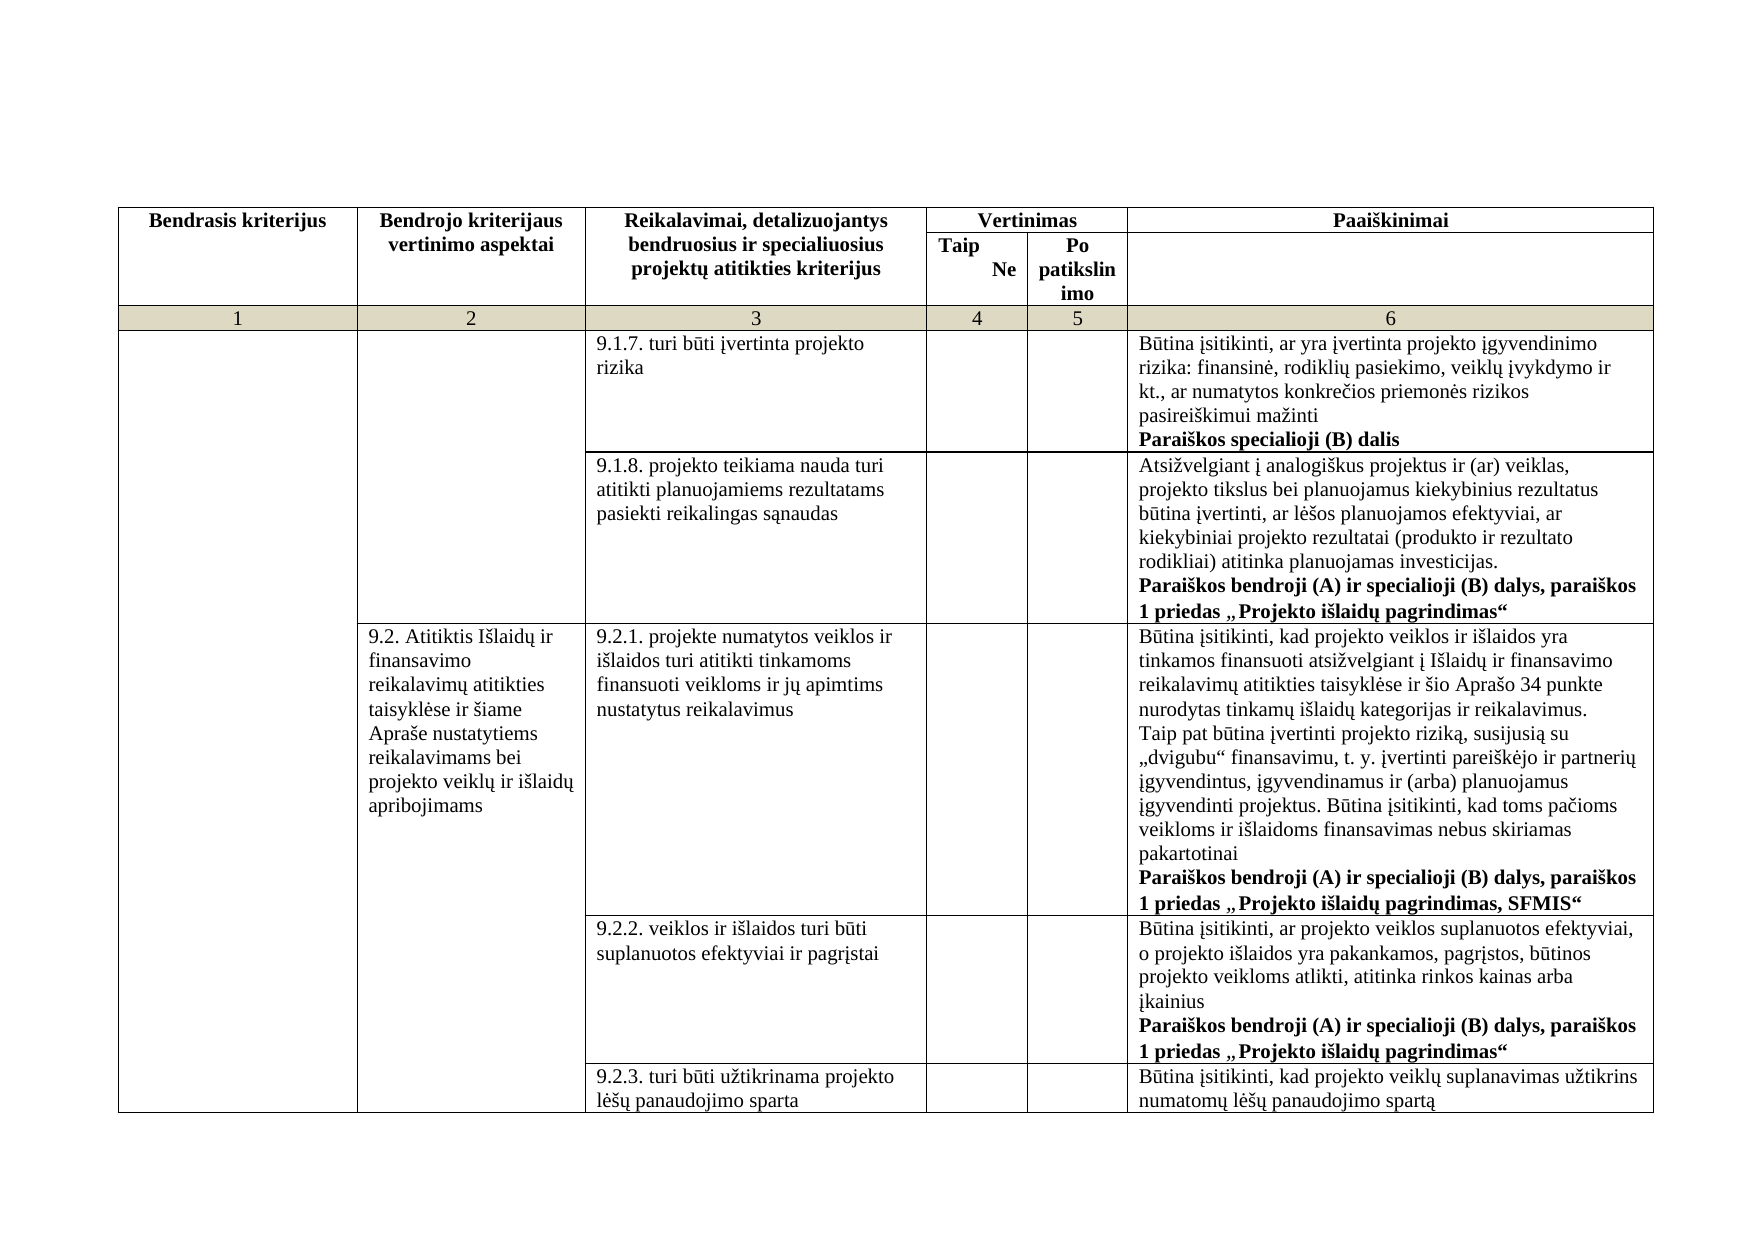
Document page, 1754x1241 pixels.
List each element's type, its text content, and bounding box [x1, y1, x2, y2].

table_cell 4 [927, 306, 1027, 330]
table_cell Atsižvelgiant į analogiškus projektus ir (ar) veiklas, projekto tikslus bei planuojamus kiekybinius rezultatus būtina įvertinti, ar lėšos planuojamos efektyviai, ar kiekybiniai projekto rezultatai (produkto ir rezultato rodikliai) atitinka planuojamas investicijas. Paraiškos bendroji (A) ir specialioji (B) dalys, paraiškos 1 priedas „Projekto išlaidų pagrindimas“ [1128, 453, 1653, 623]
table_header Bendrojo kriterijaus vertinimo aspektai [358, 208, 585, 305]
table_cell 2 [358, 306, 585, 330]
table_cell [119, 331, 357, 1112]
table_cell [1028, 331, 1127, 451]
table_header Reikalavimai, detalizuojantys bendruosius ir specialiuosius projektų atitikties kriterijus [586, 208, 926, 305]
table_cell 9.2.2. veiklos ir išlaidos turi būti suplanuotos efektyviai ir pagrįstai [586, 916, 926, 1063]
table_cell [1028, 916, 1127, 1063]
table_cell [1028, 453, 1127, 623]
table_cell [927, 624, 1027, 915]
table_header Paaiškinimai [1128, 208, 1653, 232]
table_cell [1028, 1064, 1127, 1112]
table_header Bendrasis kriterijus [119, 208, 357, 305]
table_cell Po patikslinimo [1028, 233, 1127, 305]
table_cell 9.2. Atitiktis Išlaidų ir finansavimo reikalavimų atitikties taisyklėse ir šiame Apraše nustatytiems reikalavimams bei projekto veiklų ir išlaidų apribojimams [358, 624, 585, 1112]
table_cell Būtina įsitikinti, ar projekto veiklos suplanuotos efektyviai, o projekto išlaidos yra pakankamos, pagrįstos, būtinos projekto veikloms atlikti, atitinka rinkos kainas arba įkainius Paraiškos bendroji (A) ir specialioji (B) dalys, paraiškos 1 priedas „Projekto išlaidų pagrindimas“ [1128, 916, 1653, 1063]
table_cell 9.1.7. turi būti įvertinta projekto rizika [586, 331, 926, 451]
table_cell 5 [1028, 306, 1127, 330]
table_cell [927, 331, 1027, 451]
table_cell Būtina įsitikinti, kad projekto veiklų suplanavimas užtikrins numatomų lėšų panaudojimo spartą [1128, 1064, 1653, 1112]
table_cell [1128, 233, 1653, 305]
table_cell Taip Ne [927, 233, 1027, 305]
table_cell 9.1.8. projekto teikiama nauda turi atitikti planuojamiems rezultatams pasiekti reikalingas sąnaudas [586, 453, 926, 623]
table_cell [927, 1064, 1027, 1112]
table_cell Būtina įsitikinti, kad projekto veiklos ir išlaidos yra tinkamos finansuoti atsižvelgiant į Išlaidų ir finansavimo reikalavimų atitikties taisyklėse ir šio Aprašo 34 punkte nurodytas tinkamų išlaidų kategorijas ir reikalavimus. Taip pat būtina įvertinti projekto riziką, susijusią su „dvigubu“ finansavimu, t. y. įvertinti pareiškėjo ir partnerių įgyvendintus, įgyvendinamus ir (arba) planuojamus įgyvendinti projektus. Būtina įsitikinti, kad toms pačioms veikloms ir išlaidoms finansavimas nebus skiriamas pakartotinai Paraiškos bendroji (A) ir specialioji (B) dalys, paraiškos 1 priedas „Projekto išlaidų pagrindimas, SFMIS“ [1128, 624, 1653, 915]
table_cell 1 [119, 306, 357, 330]
table_cell [927, 453, 1027, 623]
table_cell [358, 331, 585, 623]
table_header Vertinimas [927, 208, 1127, 232]
table_cell 6 [1128, 306, 1653, 330]
table_cell Būtina įsitikinti, ar yra įvertinta projekto įgyvendinimo rizika: finansinė, rodiklių pasiekimo, veiklų įvykdymo ir kt., ar numatytos konkrečios priemonės rizikos pasireiškimui mažinti Paraiškos specialioji (B) dalis [1128, 331, 1653, 451]
table_cell 9.2.1. projekte numatytos veiklos ir išlaidos turi atitikti tinkamoms finansuoti veikloms ir jų apimtims nustatytus reikalavimus [586, 624, 926, 915]
table_cell [1028, 624, 1127, 915]
table_cell 9.2.3. turi būti užtikrinama projekto lėšų panaudojimo sparta [586, 1064, 926, 1112]
table_cell [927, 916, 1027, 1063]
table_cell 3 [586, 306, 926, 330]
